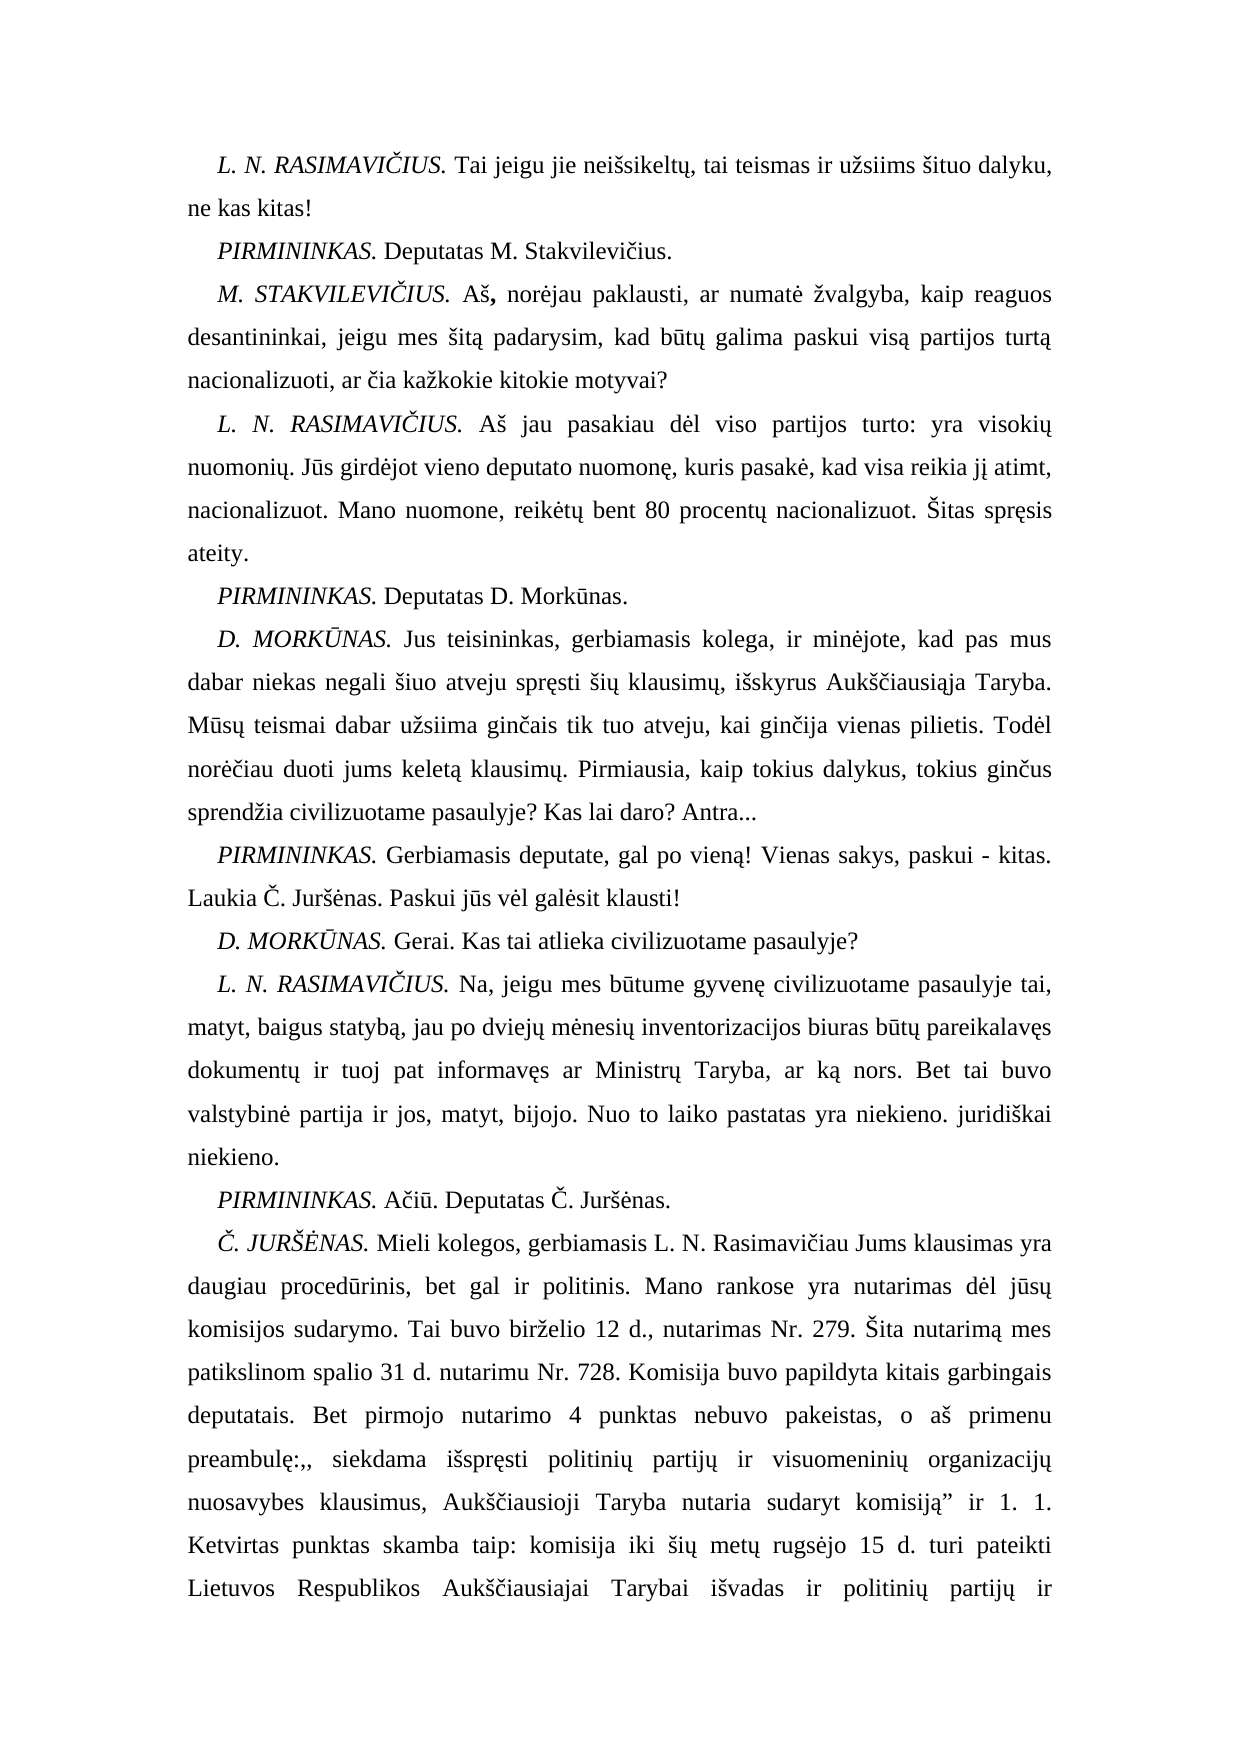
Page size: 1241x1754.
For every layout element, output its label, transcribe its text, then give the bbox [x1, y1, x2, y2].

text L. N. RASIMAVIČIUS. Aš jau pasakiau dėl viso partijos turto: yra visokių nuomonių. Jūs girdėjot vieno deputato nuomonę, kuris pasakė, kad visa reikia jį atimt, nacionalizuot. Mano nuomone, reikėtų bent 80 procentų nacionalizuot. Šitas spręsis ateity. [187, 409, 1053, 567]
text M. STAKVILEVIČIUS. Aš, norėjau paklausti, ar numatė žvalgyba, kaip reaguos desantininkai, jeigu mes šitą padarysim, kad būtų galima paskui visą partijos turtą nacionalizuoti, ar čia kažkokie kitokie motyvai? [187, 279, 1053, 394]
text D. MORKŪNAS. Jus teisininkas, gerbiamasis kolega, ir minėjote, kad pas mus dabar niekas negali šiuo atveju spręsti šių klausimų, išskyrus Aukščiausiąja Taryba. Mūsų teismai dabar užsiima ginčais tik tuo atveju, kai ginčija vienas pilietis. Todėl norėčiau duoti jums keletą klausimų. Pirmiausia, kaip tokius dalykus, tokius ginčus sprendžia civilizuotame pasaulyje? Kas lai daro? Antra... [187, 624, 1053, 826]
text D. MORKŪNAS. Gerai. Kas tai atlieka civilizuotame pasaulyje? [187, 926, 1053, 955]
text Č. JURŠĖNAS. Mieli kolegos, gerbiamasis L. N. Rasimavičiau Jums klausimas yra daugiau procedūrinis, bet gal ir politinis. Mano rankose yra nutarimas dėl jūsų komisijos sudarymo. Tai buvo birželio 12 d., nutarimas Nr. 279. Šita nutarimą mes patikslinom spalio 31 d. nutarimu Nr. 728. Komisija buvo papildyta kitais garbingais deputatais. Bet pirmojo nutarimo 4 punktas nebuvo pakeistas, o aš primenu preambulę:,, siekdama išspręsti politinių partijų ir visuomeninių organizacijų nuosavybes klausimus, Aukščiausioji Taryba nutaria sudaryt komisiją” ir 1. 1. Ketvirtas punktas skamba taip: komisija iki šių metų rugsėjo 15 d. turi pateikti Lietuvos Respublikos Aukščiausiajai Tarybai išvadas ir politinių partijų ir [187, 1228, 1053, 1602]
text L. N. RASIMAVIČIUS. Na, jeigu mes būtume gyvenę civilizuotame pasaulyje tai, matyt, baigus statybą, jau po dviejų mėnesių inventorizacijos biuras būtų pareikalavęs dokumentų ir tuoj pat informavęs ar Ministrų Taryba, ar ką nors. Bet tai buvo valstybinė partija ir jos, matyt, bijojo. Nuo to laiko pastatas yra niekieno. juridiškai niekieno. [187, 969, 1053, 1171]
text L. N. RASIMAVIČIUS. Tai jeigu jie neišsikeltų, tai teismas ir užsiims šituo dalyku, ne kas kitas! [187, 150, 1053, 222]
text PIRMININKAS. Deputatas M. Stakvilevičius. [187, 236, 1053, 265]
text PIRMININKAS. Gerbiamasis deputate, gal po vieną! Vienas sakys, paskui - kitas. Laukia Č. Juršėnas. Paskui jūs vėl galėsit klausti! [187, 840, 1053, 912]
text PIRMININKAS. Ačiū. Deputatas Č. Juršėnas. [187, 1185, 1053, 1214]
text PIRMININKAS. Deputatas D. Morkūnas. [187, 581, 1053, 610]
